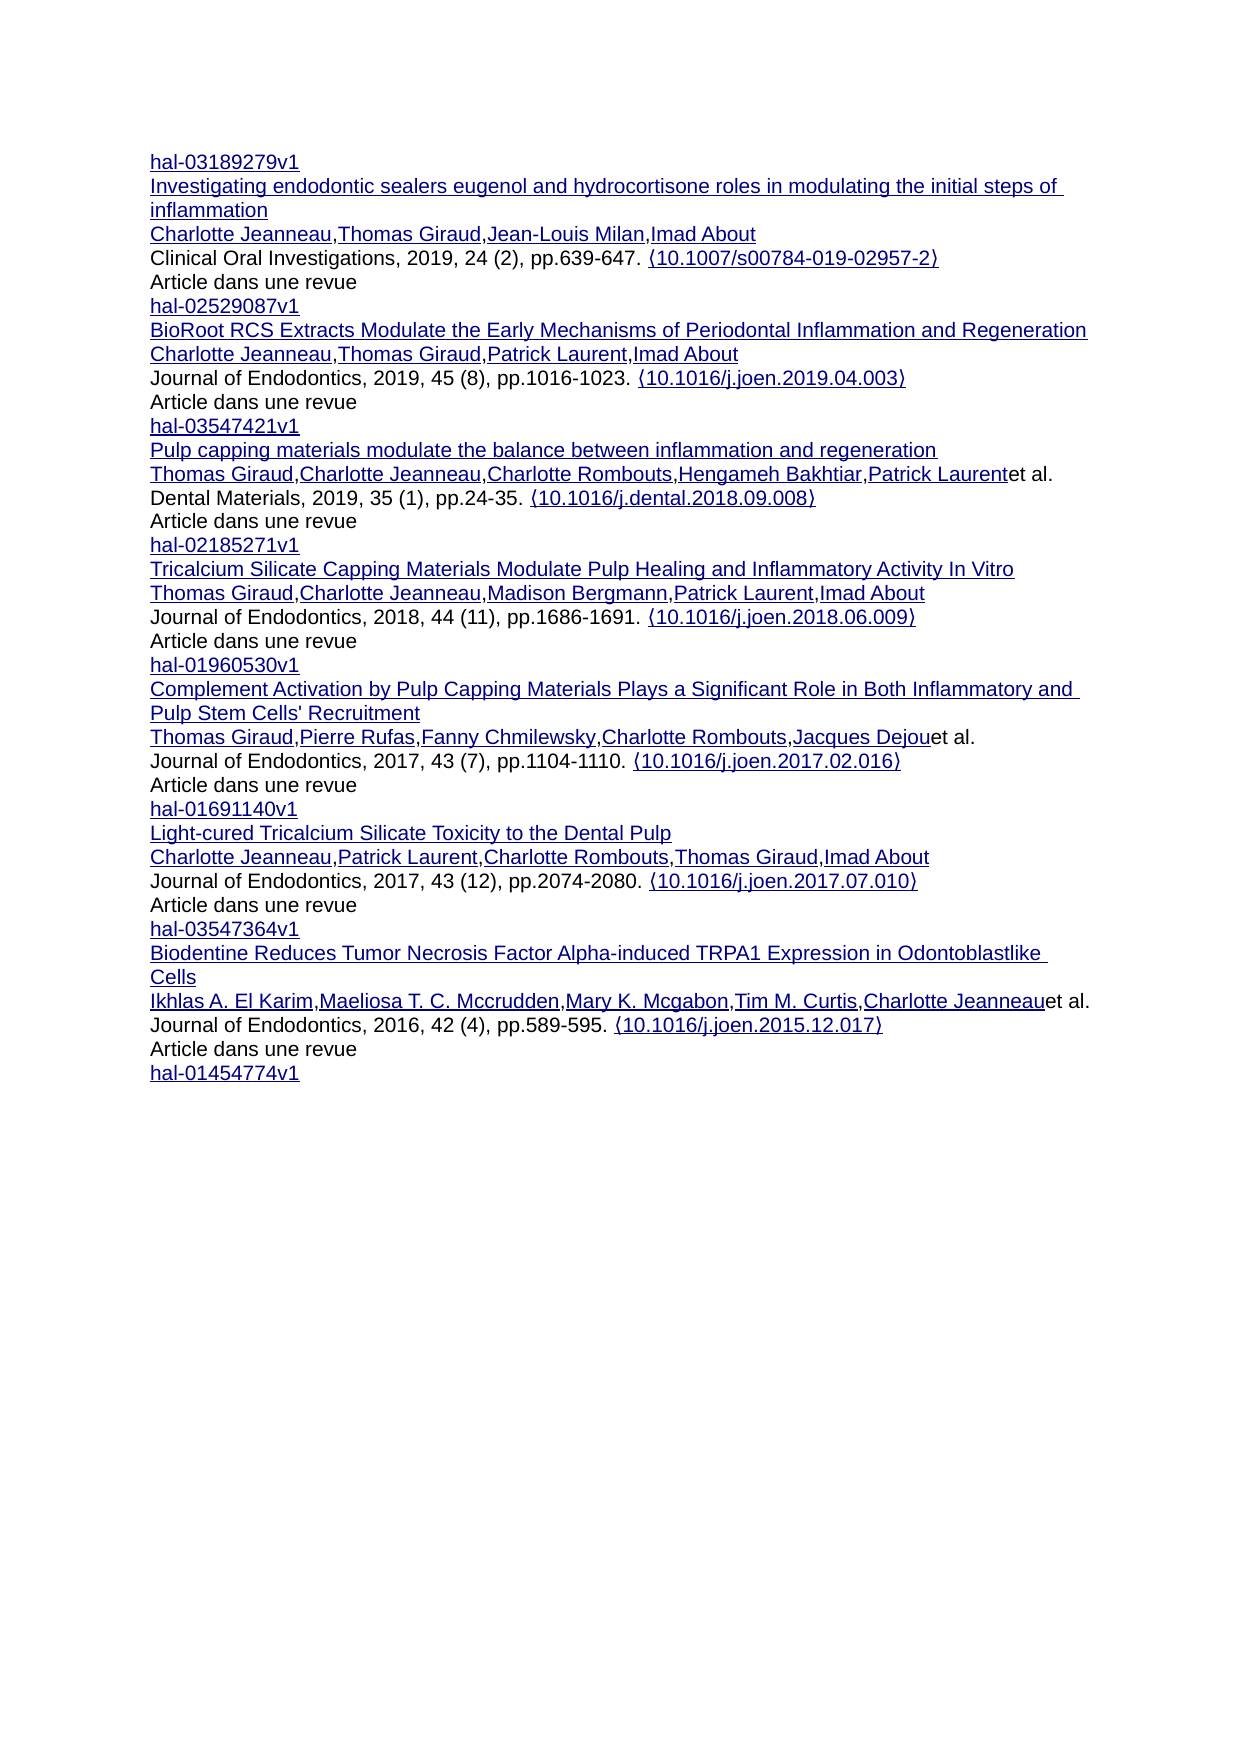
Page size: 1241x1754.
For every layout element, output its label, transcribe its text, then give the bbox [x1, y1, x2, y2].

table_cell Investigating endodontic sealers eugenol and hydrocortisone roles in modulating the initial steps of inflammation Charlotte Jeanneau,Thomas Giraud,Jean-Louis Milan,Imad About Clinical Oral Investigations, 2019, 24 (2), pp.639-647. ⟨10.1007/s00784-019-02957-2⟩ Article dans une revue hal-02529087v1 [150, 174, 1090, 318]
table_cell Complement Activation by Pulp Capping Materials Plays a Significant Role in Both Inflammatory and Pulp Stem Cells' Recruitment Thomas Giraud,Pierre Rufas,Fanny Chmilewsky,Charlotte Rombouts,Jacques Dejouet al. Journal of Endodontics, 2017, 43 (7), pp.1104-1110. ⟨10.1016/j.joen.2017.02.016⟩ Article dans une revue hal-01691140v1 [150, 677, 1090, 821]
table_cell Biodentine Reduces Tumor Necrosis Factor Alpha-induced TRPA1 Expression in Odontoblastlike Cells Ikhlas A. El Karim,Maeliosa T. C. Mccrudden,Mary K. Mcgabon,Tim M. Curtis,Charlotte Jeanneauet al. Journal of Endodontics, 2016, 42 (4), pp.589-595. ⟨10.1016/j.joen.2015.12.017⟩ Article dans une revue hal-01454774v1 [150, 941, 1090, 1084]
table_cell Light-cured Tricalcium Silicate Toxicity to the Dental Pulp Charlotte Jeanneau,Patrick Laurent,Charlotte Rombouts,Thomas Giraud,Imad About Journal of Endodontics, 2017, 43 (12), pp.2074-2080. ⟨10.1016/j.joen.2017.07.010⟩ Article dans une revue hal-03547364v1 [150, 821, 1090, 941]
table_cell hal-03189279v1 [150, 150, 1090, 174]
table_cell Tricalcium Silicate Capping Materials Modulate Pulp Healing and Inflammatory Activity In Vitro Thomas Giraud,Charlotte Jeanneau,Madison Bergmann,Patrick Laurent,Imad About Journal of Endodontics, 2018, 44 (11), pp.1686-1691. ⟨10.1016/j.joen.2018.06.009⟩ Article dans une revue hal-01960530v1 [150, 557, 1090, 677]
table_cell Pulp capping materials modulate the balance between inflammation and regeneration Thomas Giraud,Charlotte Jeanneau,Charlotte Rombouts,Hengameh Bakhtiar,Patrick Laurentet al. Dental Materials, 2019, 35 (1), pp.24-35. ⟨10.1016/j.dental.2018.09.008⟩ Article dans une revue hal-02185271v1 [150, 438, 1090, 557]
table_cell BioRoot RCS Extracts Modulate the Early Mechanisms of Periodontal Inflammation and Regeneration Charlotte Jeanneau,Thomas Giraud,Patrick Laurent,Imad About Journal of Endodontics, 2019, 45 (8), pp.1016-1023. ⟨10.1016/j.joen.2019.04.003⟩ Article dans une revue hal-03547421v1 [150, 318, 1090, 437]
